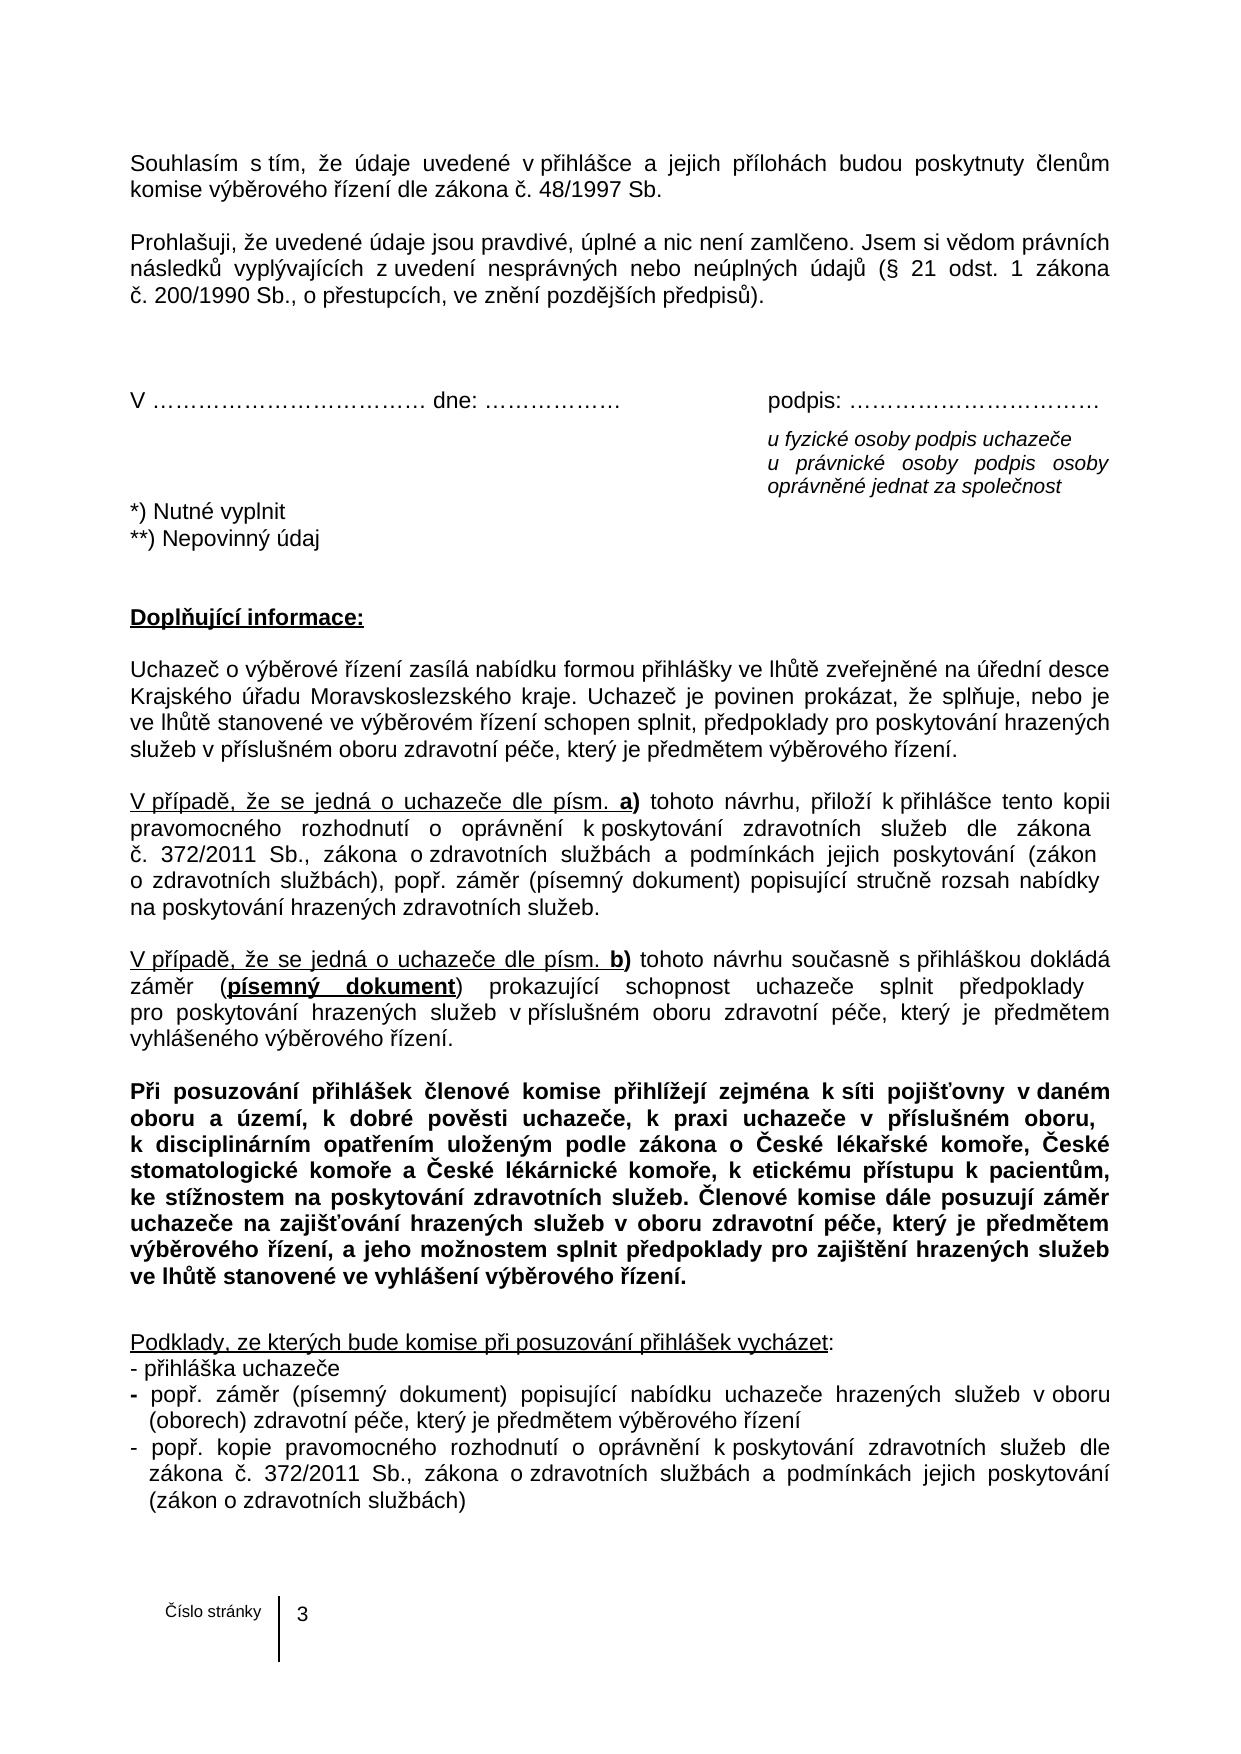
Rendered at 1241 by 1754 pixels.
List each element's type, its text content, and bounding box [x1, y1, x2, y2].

text Souhlasím s tím, že údaje uvedené v přihlášce a jejich přílohách budou poskytnuty členům komise výběrového řízení dle zákona č. 48/1997 Sb. [130, 150, 1110, 202]
text u právnické osoby podpis osoby oprávněné jednat za společnost [767, 450, 1110, 498]
text u fyzické osoby podpis uchazeče [767, 426, 1110, 450]
text - popř. záměr (písemný dokument) popisující nabídku uchazeče hrazených služeb v oboru (oborech) zdravotní péče, který je předmětem výběrového řízení [130, 1381, 1110, 1434]
text V případě, že se jedná o uchazeče dle písm. a) tohoto návrhu, přiloží k přihlášce tento kopii pravomocného rozhodnutí o oprávnění k poskytování zdravotních služeb dle zákona č. 372/2011 Sb., zákona o zdravotních službách a podmínkách jejich poskytování (zákon o zdravotních službách), popř. záměr (písemný dokument) popisující stručně rozsah nabídky na poskytování hrazených zdravotních služeb. [130, 788, 1110, 920]
text V případě, že se jedná o uchazeče dle písm. b) tohoto návrhu současně s přihláškou dokládá záměr (písemný dokument) prokazující schopnost uchazeče splnit předpoklady pro poskytování hrazených služeb v příslušném oboru zdravotní péče, který je předmětem vyhlášeného výběrového řízení. [130, 946, 1110, 1052]
text Při posuzování přihlášek členové komise přihlížejí zejména k síti pojišťovny v daném oboru a území, k dobré pověsti uchazeče, k praxi uchazeče v příslušném oboru, k disciplinárním opatřením uloženým podle zákona o České lékařské komoře, České stomatologické komoře a České lékárnické komoře, k etickému přístupu k pacientům, ke stížnostem na poskytování zdravotních služeb. Členové komise dále posuzují záměr uchazeče na zajišťování hrazených služeb v oboru zdravotní péče, který je předmětem výběrového řízení, a jeho možnostem splnit předpoklady pro zajištění hrazených služeb ve lhůtě stanovené ve vyhlášení výběrového řízení. [130, 1078, 1110, 1289]
text Podklady, ze kterých bude komise při posuzování přihlášek vycházet: [130, 1328, 1110, 1355]
text Uchazeč o výběrové řízení zasílá nabídku formou přihlášky ve lhůtě zveřejněné na úřední desce Krajského úřadu Moravskoslezského kraje. Uchazeč je povinen prokázat, že splňuje, nebo je ve lhůtě stanovené ve výběrovém řízení schopen splnit, předpoklady pro poskytování hrazených služeb v příslušném oboru zdravotní péče, který je předmětem výběrového řízení. [130, 656, 1110, 762]
text Prohlašuji, že uvedené údaje jsou pravdivé, úplné a nic není zamlčeno. Jsem si vědom právních následků vyplývajících z uvedení nesprávných nebo neúplných údajů (§ 21 odst. 1 zákona č. 200/1990 Sb., o přestupcích, ve znění pozdějších předpisů). [130, 229, 1110, 308]
text - přihláška uchazeče [130, 1355, 1110, 1381]
text - popř. kopie pravomocného rozhodnutí o oprávnění k poskytování zdravotních služeb dle zákona č. 372/2011 Sb., zákona o zdravotních službách a podmínkách jejich poskytování (zákon o zdravotních službách) [130, 1434, 1110, 1513]
text Doplňující informace: [130, 604, 1110, 630]
text **) Nepovinný údaj [130, 525, 1110, 551]
text *) Nutné vyplnit [130, 498, 1110, 525]
text V ……………………………… dne: ……………… podpis: …………………………… [130, 387, 1110, 413]
